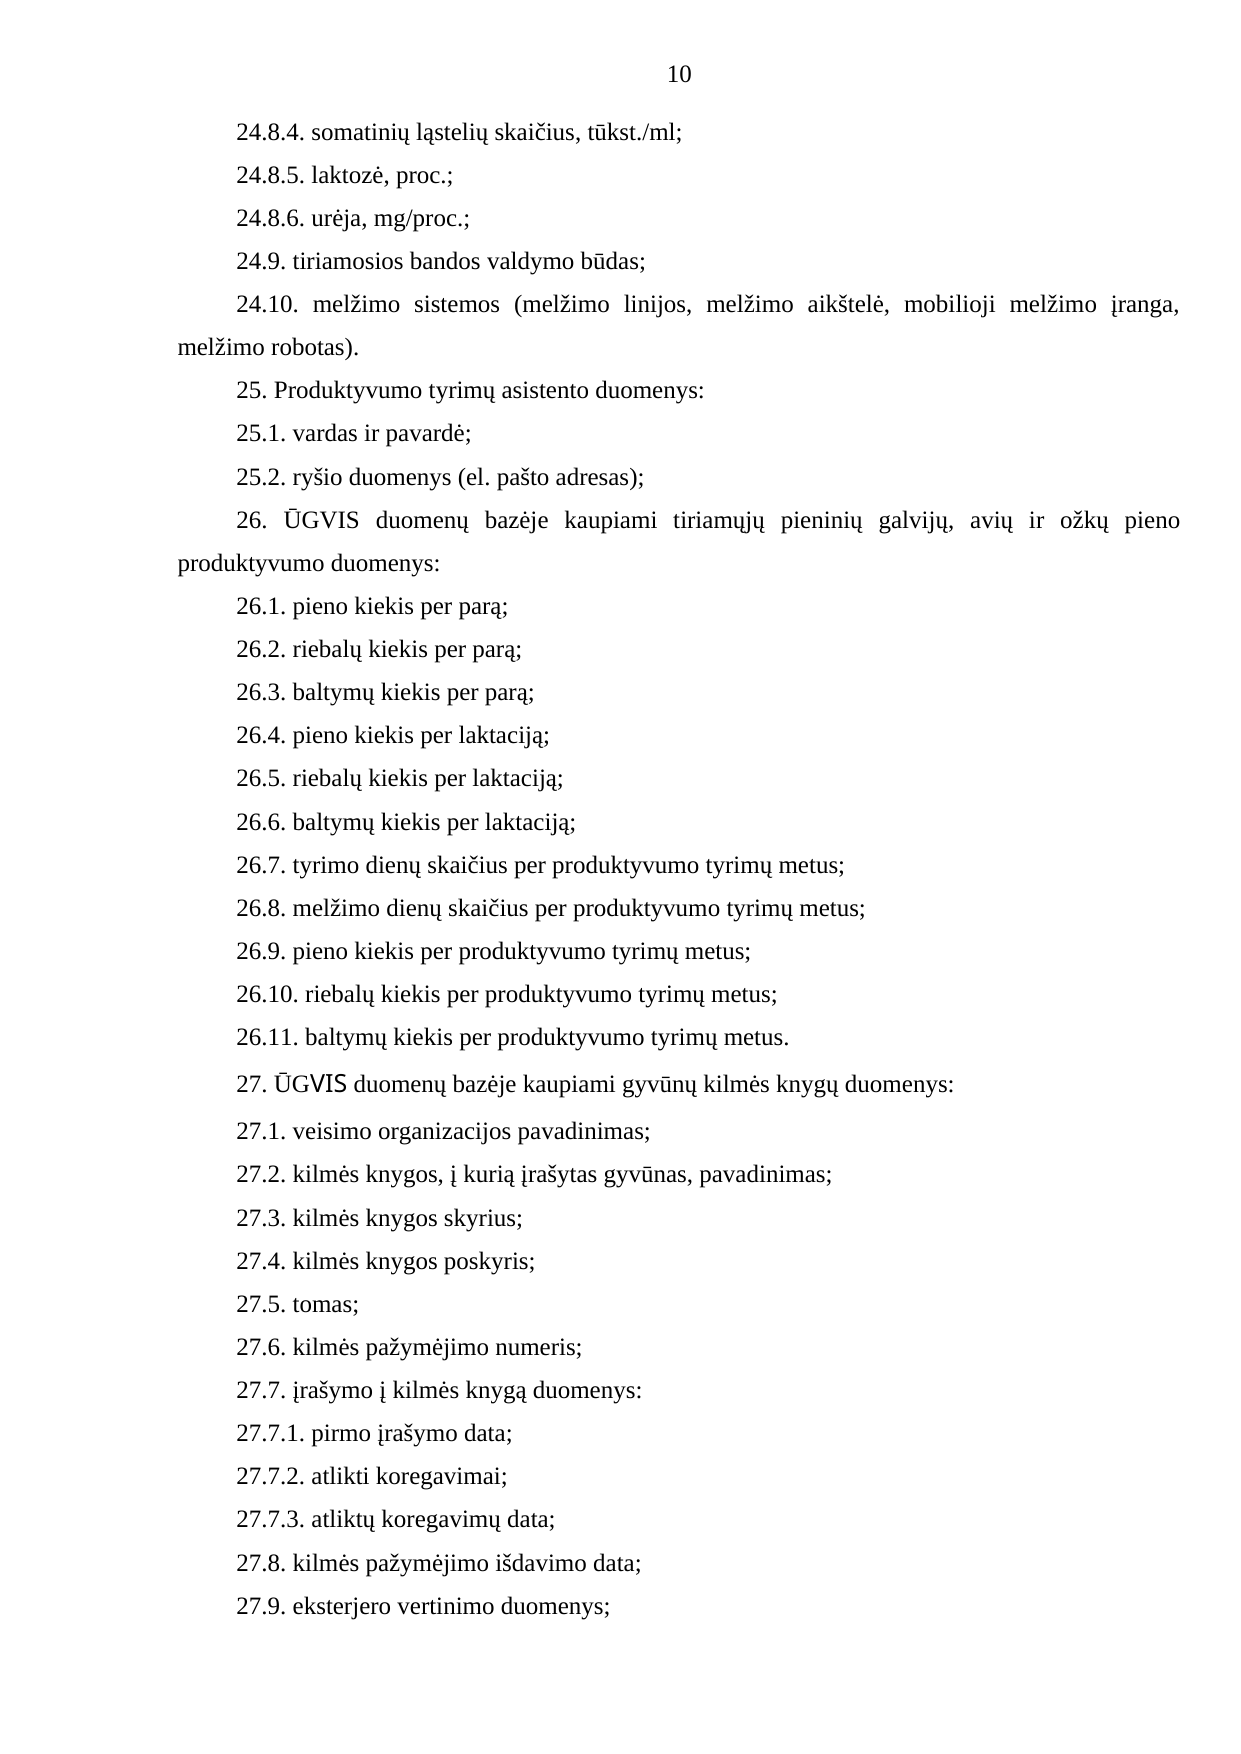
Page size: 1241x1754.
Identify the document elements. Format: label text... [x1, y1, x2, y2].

text 27.6. kilmės pažymėjimo numeris; [177, 1332, 1181, 1361]
text 26. ŪGVIS duomenų bazėje kaupiami tiriamųjų pieninių galvijų, avių ir ožkų pieno produktyvumo duomenys: [177, 505, 1181, 577]
text 27. ŪGVIS duomenų bazėje kaupiami gyvūnų kilmės knygų duomenys: [177, 1065, 1181, 1099]
text 26.5. riebalų kiekis per laktaciją; [177, 763, 1181, 792]
text 25.2. ryšio duomenys (el. pašto adresas); [177, 462, 1181, 490]
text 27.2. kilmės knygos, į kurią įrašytas gyvūnas, pavadinimas; [177, 1159, 1181, 1188]
text 24.8.6. urėja, mg/proc.; [177, 203, 1181, 232]
text 24.9. tiriamosios bandos valdymo būdas; [177, 246, 1181, 275]
text 27.7.2. atlikti koregavimai; [236, 1461, 1181, 1490]
text 27.9. eksterjero vertinimo duomenys; [177, 1591, 1181, 1619]
text 25.1. vardas ir pavardė; [177, 418, 1181, 447]
text 27.3. kilmės knygos skyrius; [177, 1203, 1181, 1231]
text 27.7.3. atliktų koregavimų data; [236, 1504, 1181, 1533]
text 26.6. baltymų kiekis per laktaciją; [177, 807, 1181, 835]
text 25. Produktyvumo tyrimų asistento duomenys: [177, 375, 1181, 404]
text 27.4. kilmės knygos poskyris; [177, 1246, 1181, 1274]
text 26.8. melžimo dienų skaičius per produktyvumo tyrimų metus; [177, 893, 1181, 922]
text 26.10. riebalų kiekis per produktyvumo tyrimų metus; [177, 979, 1181, 1008]
text 27.7. įrašymo į kilmės knygą duomenys: [177, 1375, 1181, 1404]
text 26.3. baltymų kiekis per parą; [177, 677, 1181, 706]
text 24.8.4. somatinių ląstelių skaičius, tūkst./ml; [177, 117, 1181, 145]
text 24.10. melžimo sistemos (melžimo linijos, melžimo aikštelė, mobilioji melžimo įranga, melžimo robotas). [177, 289, 1181, 361]
text 27.7.1. pirmo įrašymo data; [236, 1418, 1181, 1447]
text 26.4. pieno kiekis per laktaciją; [177, 720, 1181, 749]
text 27.1. veisimo organizacijos pavadinimas; [177, 1116, 1181, 1145]
text 26.9. pieno kiekis per produktyvumo tyrimų metus; [177, 936, 1181, 965]
text 27.8. kilmės pažymėjimo išdavimo data; [177, 1548, 1181, 1576]
text 26.2. riebalų kiekis per parą; [177, 634, 1181, 663]
text 27.5. tomas; [177, 1289, 1181, 1318]
text 26.1. pieno kiekis per parą; [177, 591, 1181, 620]
text 26.7. tyrimo dienų skaičius per produktyvumo tyrimų metus; [177, 850, 1181, 878]
text 26.11. baltymų kiekis per produktyvumo tyrimų metus. [177, 1022, 1181, 1051]
text 24.8.5. laktozė, proc.; [177, 160, 1181, 188]
